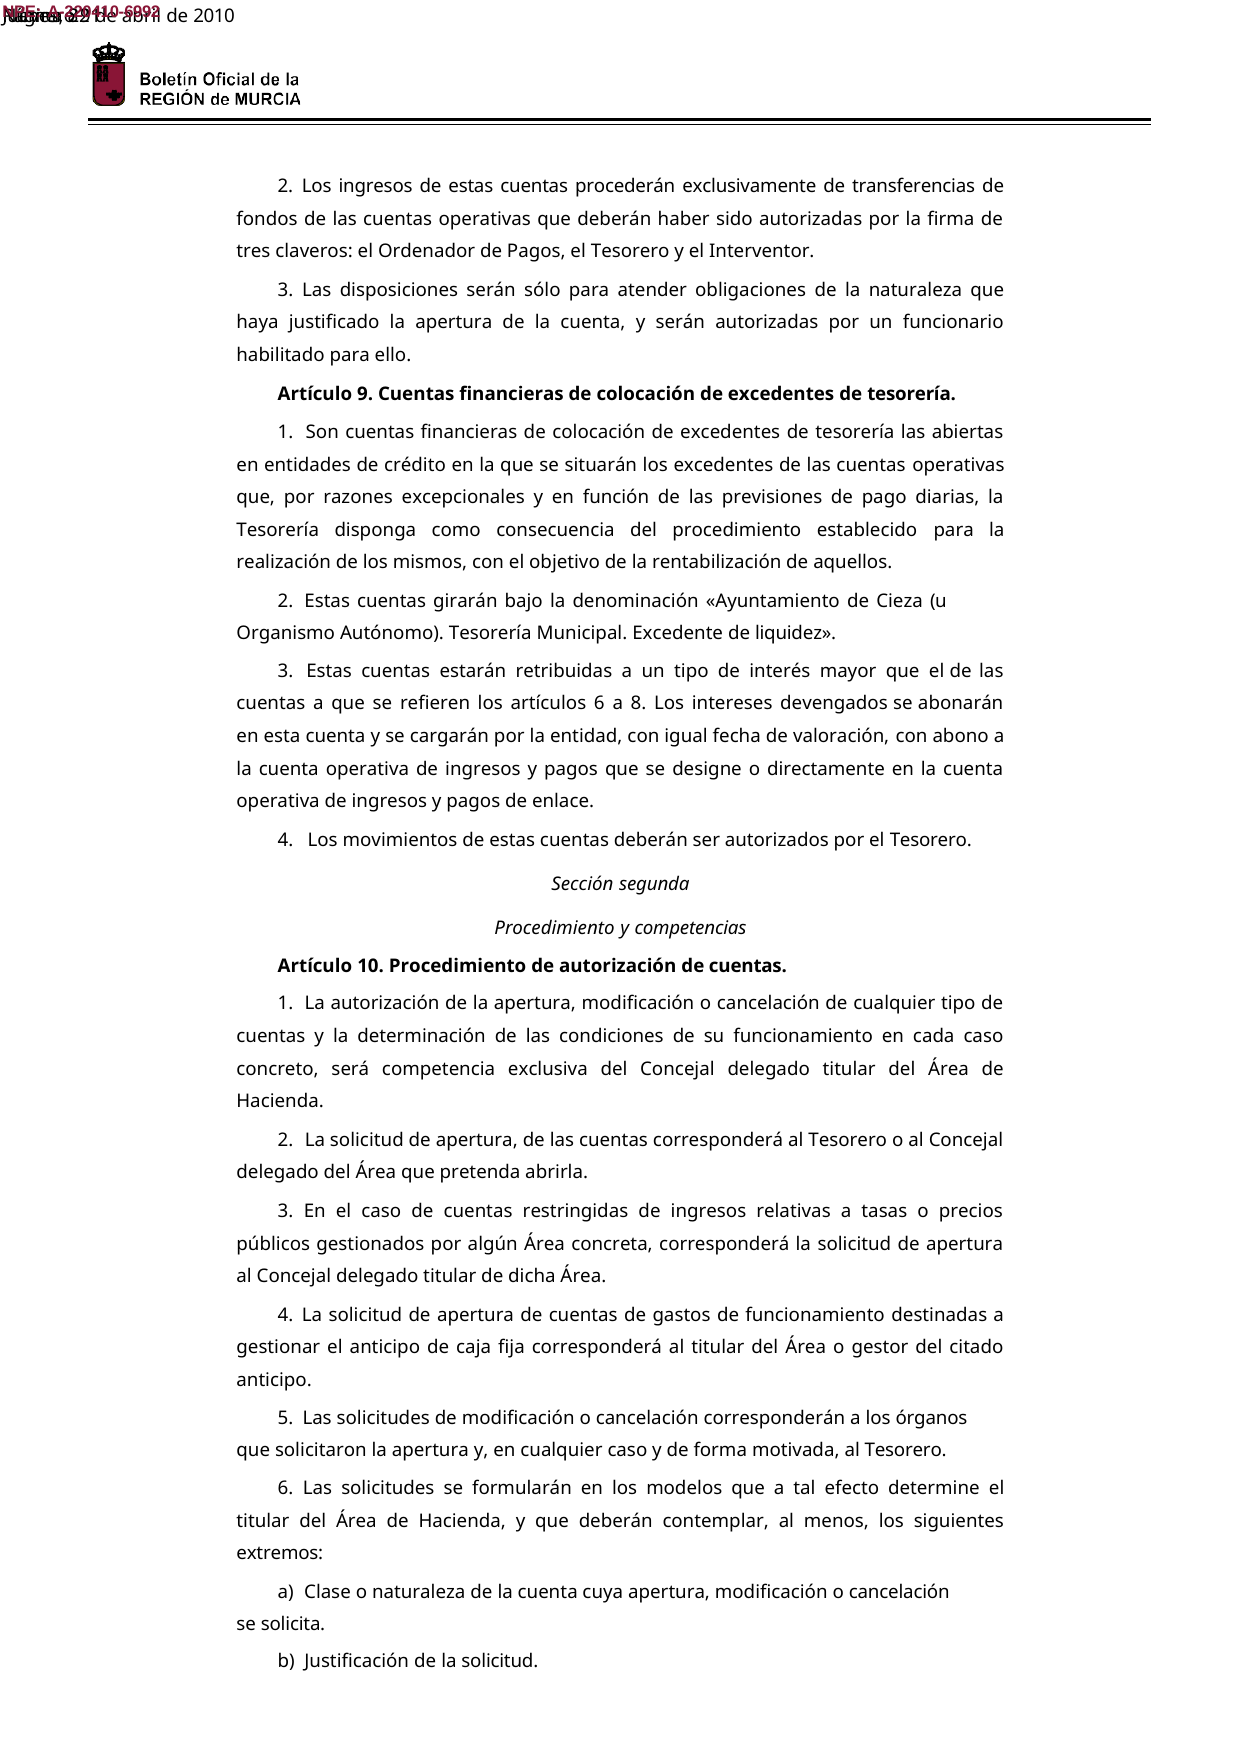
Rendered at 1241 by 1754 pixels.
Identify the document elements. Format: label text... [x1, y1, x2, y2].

list Los ingresos de estas cuentas procederán exclusivamente de transferencias de fondos de las cuentas operativas que deberán haber sido autorizadas por la firma de tres claveros: el Ordenador de Pagos, el Tesorero y el Interventor. [236, 172, 1004, 263]
list La solicitud de apertura, de las cuentas corresponderá al Tesorero o al Concejal delegado del Área que pretenda abrirla. [236, 1126, 1004, 1184]
text Sección segunda [182, 870, 1058, 896]
list Los movimientos de estas cuentas deberán ser autorizados por el Tesorero. [236, 826, 1004, 851]
subtitle Artículo 9. Cuentas financieras de colocación de excedentes de tesorería. [236, 380, 1004, 405]
list En el caso de cuentas restringidas de ingresos relativas a tasas o precios públicos gestionados por algún Área concreta, corresponderá la solicitud de apertura al Concejal delegado titular de dicha Área. [236, 1197, 1004, 1288]
list Son cuentas financieras de colocación de excedentes de tesorería las abiertas en entidades de crédito en la que se situarán los excedentes de las cuentas operativas que, por razones excepcionales y en función de las previsiones de pago diarias, la Tesorería disponga como consecuencia del procedimiento establecido para la realización de los mismos, con el objetivo de la rentabilización de aquellos. [236, 418, 1004, 574]
list Las solicitudes se formularán en los modelos que a tal efecto determine el titular del Área de Hacienda, y que deberán contemplar, al menos, los siguientes extremos: [236, 1474, 1004, 1565]
subtitle Artículo 10. Procedimiento de autorización de cuentas. [277, 952, 1084, 977]
list Clase o naturaleza de la cuenta cuya apertura, modificación o cancelación [277, 1578, 1084, 1604]
list Justificación de la solicitud. [277, 1648, 1084, 1673]
list La autorización de la apertura, modificación o cancelación de cualquier tipo de cuentas y la determinación de las condiciones de su funcionamiento en cada caso concreto, será competencia exclusiva del Concejal delegado titular del Área de Hacienda. [236, 990, 1004, 1113]
list Las solicitudes de modificación o cancelación corresponderán a los órganos [277, 1404, 1084, 1430]
list Estas cuentas estarán retribuidas a un tipo de interés mayor que el de las cuentas a que se refieren los artículos 6 a 8. Los intereses devengados se abonarán en esta cuenta y se cargarán por la entidad, con igual fecha de valoración, con abono a la cuenta operativa de ingresos y pagos que se designe o directamente en la cuenta operativa de ingresos y pagos de enlace. [236, 657, 1004, 813]
text se solicita. [236, 1610, 1084, 1636]
text Procedimiento y competencias [182, 914, 1058, 939]
list Las disposiciones serán sólo para atender obligaciones de la naturaleza que haya justificado la apertura de la cuenta, y serán autorizadas por un funcionario habilitado para ello. [236, 276, 1004, 367]
picture [92, 42, 125, 106]
picture [140, 72, 301, 105]
list La solicitud de apertura de cuentas de gastos de funcionamiento destinadas a gestionar el anticipo de caja fija corresponderá al titular del Área o gestor del citado anticipo. [236, 1301, 1004, 1392]
text Organismo Autónomo). Tesorería Municipal. Excedente de liquidez». [236, 619, 1084, 645]
text que solicitaron la apertura y, en cualquier caso y de forma motivada, al Tesorero. [236, 1437, 1084, 1462]
list Estas cuentas girarán bajo la denominación «Ayuntamiento de Cieza (u [277, 587, 1084, 613]
